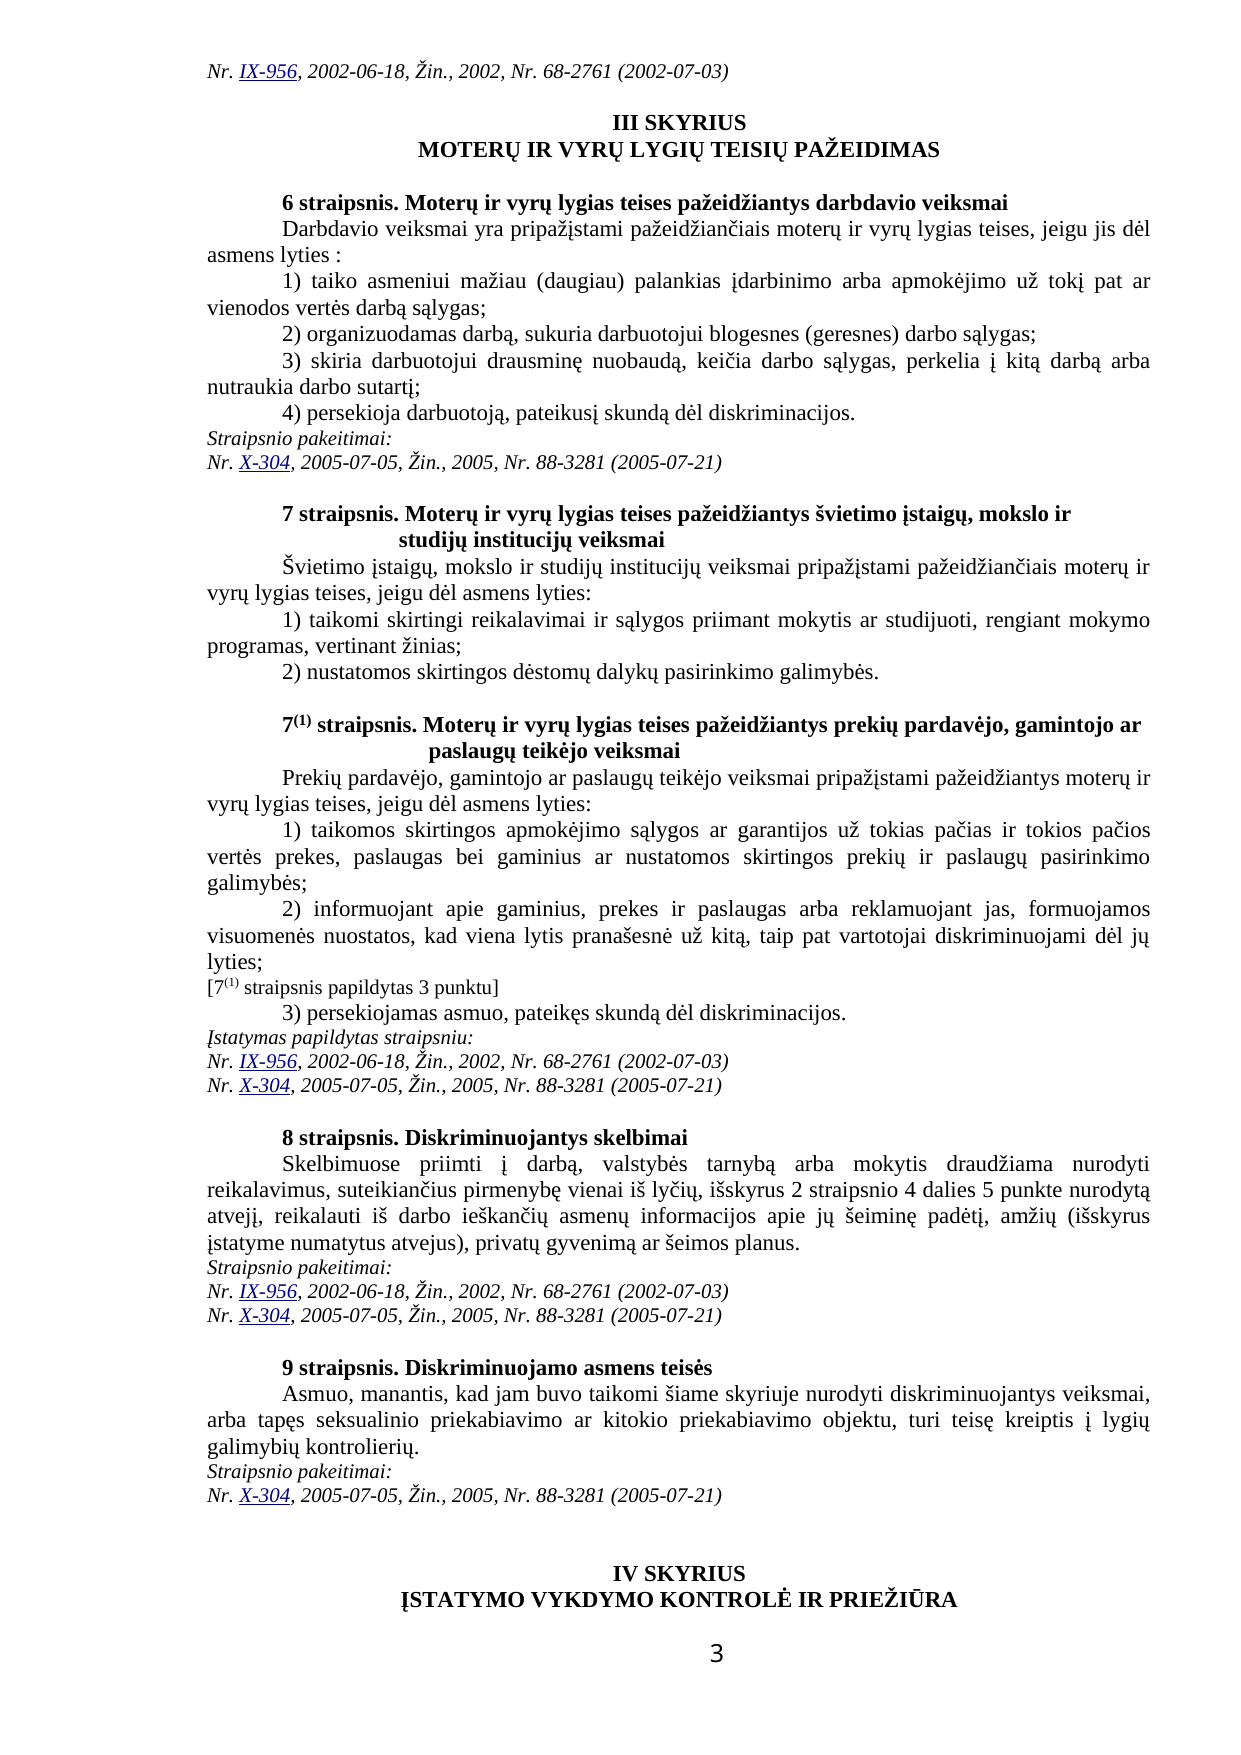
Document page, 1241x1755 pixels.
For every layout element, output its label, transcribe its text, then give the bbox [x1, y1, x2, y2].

text Nr. X-304, 2005-07-05, Žin., 2005, Nr. 88-3281 (2005-07-21) [207, 450, 1152, 474]
text 1) taiko asmeniui mažiau (daugiau) palankias įdarbinimo arba apmokėjimo už tokį pat ar vienodos vertės darbą sąlygas; [207, 268, 1152, 320]
text Nr. X-304, 2005-07-05, Žin., 2005, Nr. 88-3281 (2005-07-21) [207, 1483, 1152, 1507]
text Skelbimuose priimti į darbą, valstybės tarnybą arba mokytis draudžiama nurodyti reikalavimus, suteikiančius pirmenybę vienai iš lyčių, išskyrus 2 straipsnio 4 dalies 5 punkte nurodytą atvejį, reikalauti iš darbo ieškančių asmenų informacijos apie jų šeiminę padėtį, amžių (išskyrus įstatyme numatytus atvejus), privatų gyvenimą ar šeimos planus. [207, 1150, 1152, 1255]
text IV SKYRIUS [207, 1560, 1152, 1586]
text Asmuo, manantis, kad jam buvo taikomi šiame skyriuje nurodyti diskriminuojantys veiksmai, arba tapęs seksualinio priekabiavimo ar kitokio priekabiavimo objektu, turi teisę kreiptis į lygių galimybių kontrolierių. [207, 1380, 1152, 1459]
text 3) persekiojamas asmuo, pateikęs skundą dėl diskriminacijos. [207, 999, 1152, 1025]
text Straipsnio pakeitimai: [207, 426, 1152, 450]
text Straipsnio pakeitimai: [207, 1459, 1152, 1483]
text Nr. IX-956, 2002-06-18, Žin., 2002, Nr. 68-2761 (2002-07-03) [207, 1049, 1152, 1073]
text 4) persekioja darbuotoją, pateikusį skundą dėl diskriminacijos. [207, 399, 1152, 426]
text 2) organizuodamas darbą, sukuria darbuotojui blogesnes (geresnes) darbo sąlygas; [207, 320, 1152, 347]
text Prekių pardavėjo, gamintojo ar paslaugų teikėjo veiksmai pripažįstami pažeidžiantys moterų ir vyrų lygias teises, jeigu dėl asmens lyties: [207, 764, 1152, 816]
text 2) nustatomos skirtingos dėstomų dalykų pasirinkimo galimybės. [207, 658, 1152, 685]
text 6 straipsnis. Moterų ir vyrų lygias teises pažeidžiantys darbdavio veiksmai [207, 188, 1152, 215]
text [7(1) straipsnis papildytas 3 punktu] [207, 974, 1152, 999]
text 3) skiria darbuotojui drausminę nuobaudą, keičia darbo sąlygas, perkelia į kitą darbą arba nutraukia darbo sutartį; [207, 347, 1152, 399]
text paslaugų teikėjo veiksmai [428, 737, 1152, 764]
text Nr. IX-956, 2002-06-18, Žin., 2002, Nr. 68-2761 (2002-07-03) [207, 59, 1152, 83]
text Nr. X-304, 2005-07-05, Žin., 2005, Nr. 88-3281 (2005-07-21) [207, 1073, 1152, 1097]
text Švietimo įstaigų, mokslo ir studijų institucijų veiksmai pripažįstami pažeidžiančiais moterų ir vyrų lygias teises, jeigu dėl asmens lyties: [207, 553, 1152, 606]
text 9 straipsnis. Diskriminuojamo asmens teisės [207, 1354, 1152, 1380]
text 1) taikomos skirtingos apmokėjimo sąlygos ar garantijos už tokias pačias ir tokios pačios vertės prekes, paslaugas bei gaminius ar nustatomos skirtingos prekių ir paslaugų pasirinkimo galimybės; [207, 816, 1152, 896]
text 8 straipsnis. Diskriminuojantys skelbimai [207, 1123, 1152, 1150]
text studijų institucijų veiksmai [399, 527, 1152, 553]
text Įstatymas papildytas straipsniu: [207, 1025, 1152, 1049]
text 7 straipsnis. Moterų ir vyrų lygias teises pažeidžiantys švietimo įstaigų, mokslo ir [282, 500, 1152, 527]
text ĮSTATYMO VYKDYMO KONTROLĖ IR PRIEŽIŪRA [207, 1586, 1152, 1613]
text Nr. IX-956, 2002-06-18, Žin., 2002, Nr. 68-2761 (2002-07-03) [207, 1279, 1152, 1303]
text 1) taikomi skirtingi reikalavimai ir sąlygos priimant mokytis ar studijuoti, rengiant mokymo programas, vertinant žinias; [207, 606, 1152, 658]
text 7(1) straipsnis. Moterų ir vyrų lygias teises pažeidžiantys prekių pardavėjo, gamintojo ar [282, 711, 1152, 737]
text Straipsnio pakeitimai: [207, 1255, 1152, 1279]
text 2) informuojant apie gaminius, prekes ir paslaugas arba reklamuojant jas, formuojamos visuomenės nuostatos, kad viena lytis pranašesnė už kitą, taip pat vartotojai diskriminuojami dėl jų lyties; [207, 896, 1152, 974]
text MOTERŲ IR VYRŲ LYGIŲ TEISIŲ PAŽEIDIMAS [207, 136, 1152, 162]
text Darbdavio veiksmai yra pripažįstami pažeidžiančiais moterų ir vyrų lygias teises, jeigu jis dėl asmens lyties : [207, 215, 1152, 268]
text III SKYRIUS [207, 109, 1152, 136]
text Nr. X-304, 2005-07-05, Žin., 2005, Nr. 88-3281 (2005-07-21) [207, 1303, 1152, 1327]
